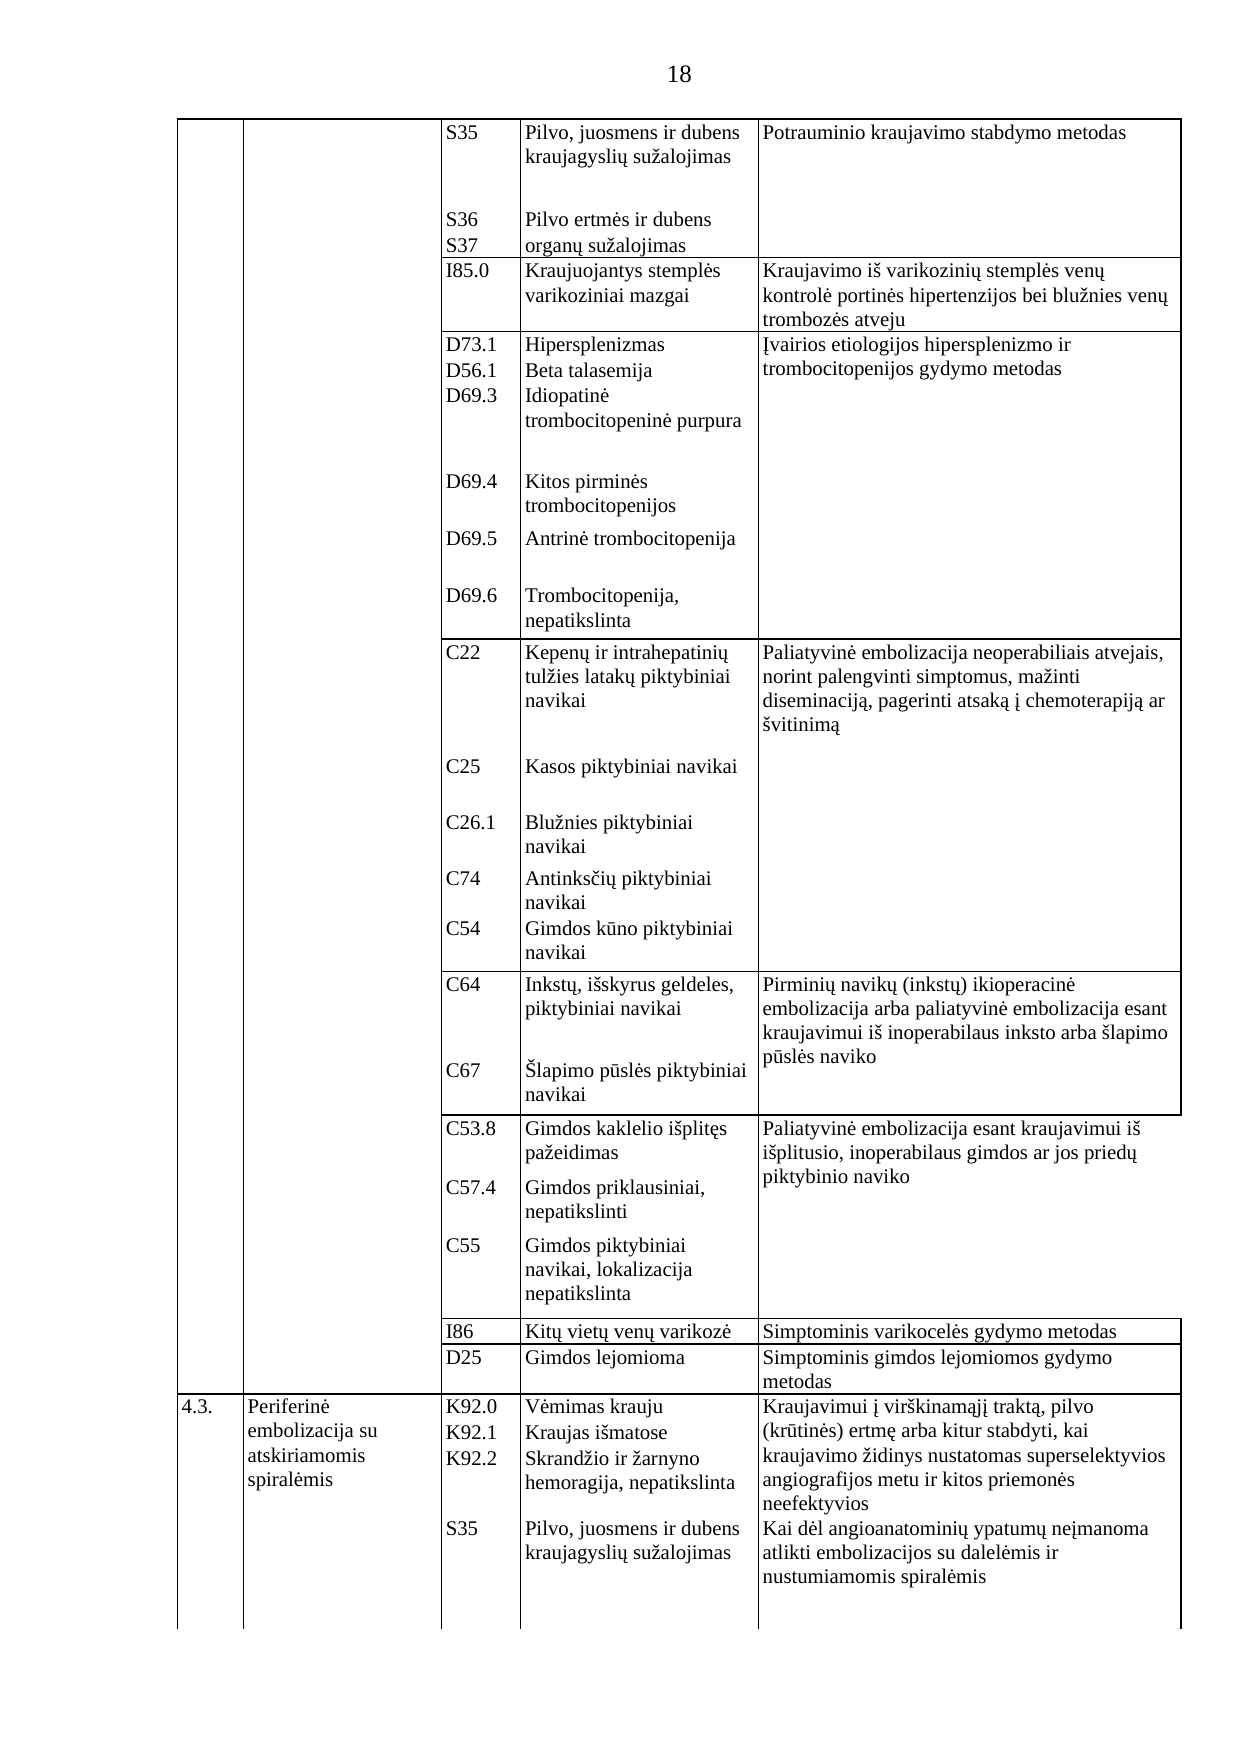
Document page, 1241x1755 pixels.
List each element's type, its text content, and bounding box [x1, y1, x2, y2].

table_cell D73.1 [442, 332, 520, 356]
table_cell D69.4 [442, 468, 520, 524]
table_cell Antrinė trombocitopenija [521, 524, 758, 582]
table_cell K92.2 [442, 1444, 520, 1515]
table_cell K92.1 [442, 1419, 520, 1444]
table_cell Gimdos piktybiniai navikai, lokalizacija nepatikslinta [521, 1232, 758, 1317]
table_cell C54 [442, 914, 520, 971]
table_cell Kraujavimui į virškinamąjį traktą, pilvo (krūtinės) ertmę arba kitur stabdyti, kai kraujavimo židinys nustatomas superselektyvios angiografijos metu ir kitos priemonės neefektyvios [759, 1395, 1180, 1515]
table_cell Hipersplenizmas [521, 332, 758, 356]
table_cell Kraujas išmatose [521, 1419, 758, 1444]
table_cell Beta talasemija [521, 356, 758, 382]
table_cell Pirminių navikų (inkstų) ikioperacinė embolizacija arba paliatyvinė embolizacija esant kraujavimui iš inoperabilaus inksto arba šlapimo pūslės naviko [759, 972, 1180, 1114]
table_cell D56.1 [442, 356, 520, 382]
table_cell D69.3 [442, 382, 520, 468]
table_cell Periferinė embolizacija su atskiriamomis spiralėmis [244, 1395, 441, 1629]
table_cell [244, 120, 441, 1393]
table_cell Antinksčių piktybiniai navikai [521, 865, 758, 914]
table_cell Pilvo, juosmens ir dubens kraujagyslių sužalojimas [521, 1515, 758, 1629]
table_cell Gimdos kūno piktybiniai navikai [521, 914, 758, 971]
table_cell Idiopatinė trombocitopeninė purpura [521, 382, 758, 468]
table_cell Paliatyvinė embolizacija esant kraujavimui iš išplitusio, inoperabilaus gimdos ar jos priedų piktybinio naviko [759, 1116, 1181, 1317]
table_cell S35 [442, 120, 520, 206]
table_cell Gimdos priklausiniai, nepatikslinti [521, 1174, 758, 1232]
table_cell C22 [442, 640, 520, 752]
table_cell organų sužalojimas [521, 231, 758, 257]
table_cell Kepenų ir intrahepatinių tulžies latakų piktybiniai navikai [521, 640, 758, 752]
table_cell Kraujuojantys stemplės varikoziniai mazgai [521, 258, 758, 331]
table_cell Kitų vietų venų varikozė [521, 1319, 758, 1343]
table_cell C74 [442, 865, 520, 914]
table_cell K92.0 [442, 1395, 520, 1418]
table_cell Kasos piktybiniai navikai [521, 752, 758, 808]
table_cell I85.0 [442, 258, 520, 331]
table_cell S37 [442, 231, 520, 257]
table_cell S36 [442, 206, 520, 231]
table_cell Inkstų, išskyrus geldeles, piktybiniai navikai [521, 972, 758, 1057]
table_cell Blužnies piktybiniai navikai [521, 809, 758, 865]
table_cell Pilvo ertmės ir dubens [521, 206, 758, 231]
table_cell Kai dėl angioanatominių ypatumų neįmanoma atlikti embolizacijos su dalelėmis ir nustumiamomis spiralėmis [759, 1515, 1180, 1629]
table_cell Gimdos kaklelio išplitęs pažeidimas [521, 1116, 758, 1174]
table_cell I86 [442, 1319, 520, 1343]
table_cell D69.6 [442, 582, 520, 638]
table_cell Pilvo, juosmens ir dubens kraujagyslių sužalojimas [521, 120, 758, 206]
table_cell Simptominis varikocelės gydymo metodas [759, 1319, 1180, 1343]
table_cell C64 [442, 972, 520, 1057]
table_cell Simptominis gimdos lejomiomos gydymo metodas [759, 1345, 1180, 1393]
table_cell D25 [442, 1345, 520, 1393]
table_cell [178, 120, 243, 1393]
table_cell Šlapimo pūslės piktybiniai navikai [521, 1057, 758, 1114]
table_cell 4.3. [178, 1395, 243, 1629]
table_cell Kraujavimo iš varikozinių stemplės venų kontrolė portinės hipertenzijos bei blužnies venų trombozės atveju [759, 258, 1180, 331]
table_cell Kitos pirminės trombocitopenijos [521, 468, 758, 524]
table_cell C26.1 [442, 809, 520, 865]
table_cell C67 [442, 1057, 520, 1114]
table_cell C55 [442, 1232, 520, 1317]
table_cell Gimdos lejomioma [521, 1345, 758, 1393]
table_cell Potrauminio kraujavimo stabdymo metodas [759, 120, 1180, 257]
table_cell Skrandžio ir žarnyno hemoragija, nepatikslinta [521, 1444, 758, 1515]
table_cell S35 [442, 1515, 520, 1629]
table_cell C57.4 [442, 1174, 520, 1232]
table_cell Vėmimas krauju [521, 1395, 758, 1418]
table_cell Paliatyvinė embolizacija neoperabiliais atvejais, norint palengvinti simptomus, mažinti diseminaciją, pagerinti atsaką į chemoterapiją ar švitinimą [759, 640, 1180, 971]
table_cell Įvairios etiologijos hipersplenizmo ir trombocitopenijos gydymo metodas [759, 332, 1180, 638]
table_cell D69.5 [442, 524, 520, 582]
table_cell C53.8 [442, 1116, 520, 1174]
table_cell C25 [442, 752, 520, 808]
table_cell Trombocitopenija, nepatikslinta [521, 582, 758, 638]
